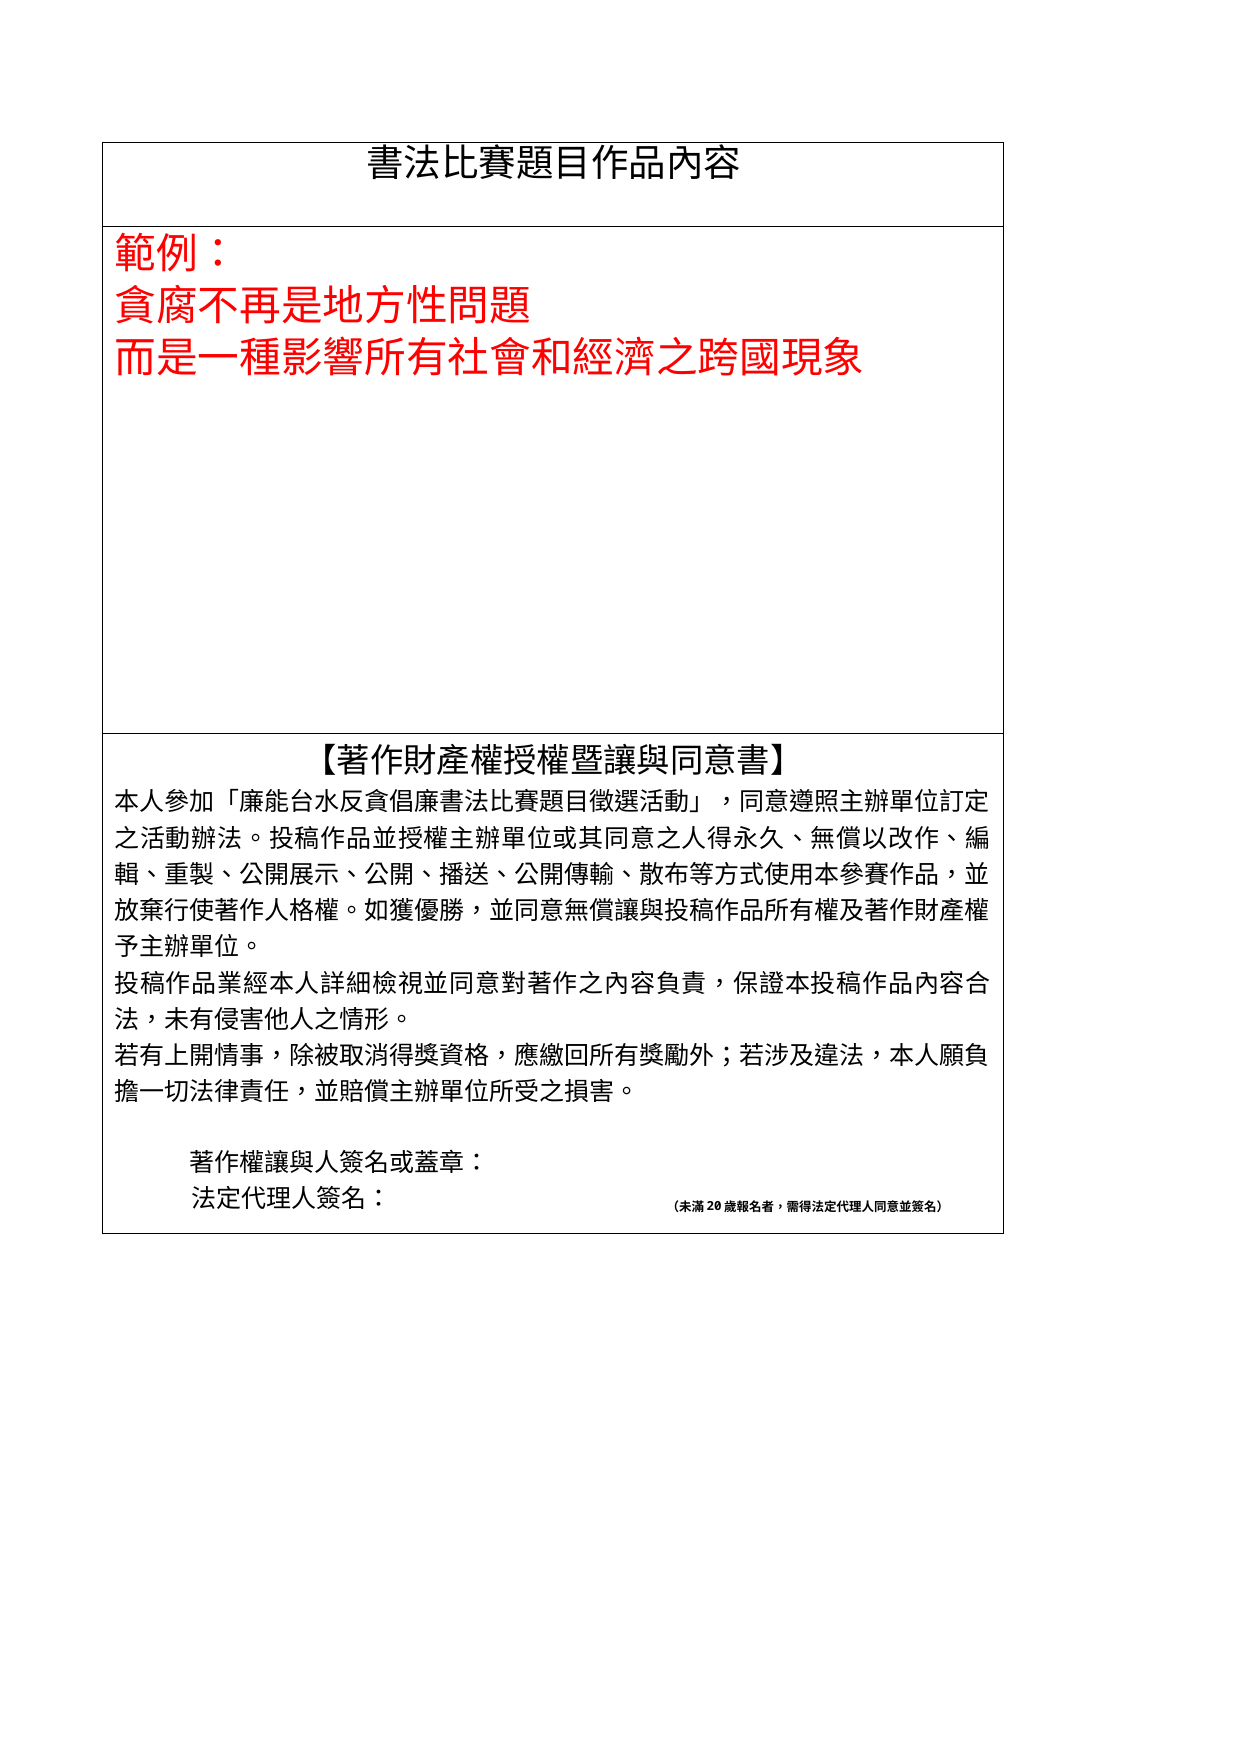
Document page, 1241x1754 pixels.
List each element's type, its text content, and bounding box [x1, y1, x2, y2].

table_header 書法比賽題目作品內容 [103, 143, 1003, 226]
table_cell 【著作財產權授權暨讓與同意書】 本人參加「廉能台水反貪倡廉書法比賽題目徵選活動」，同意遵照主辦單位訂定之活動辦法。投稿作品並授權主辦單位或其同意之人得永久、無償以改作、編輯、重製、公開展示、公開、播送、公開傳輸、散布等方式使用本參賽作品，並放棄行使著作人格權。如獲優勝，並同意無償讓與投稿作品所有權及著作財產權予主辦單位。 投稿作品業經本人詳細檢視並同意對著作之內容負責，保證本投稿作品內容合法，未有侵害他人之情形。 若有上開情事，除被取消得獎資格，應繳回所有獎勵外；若涉及違法，本人願負擔一切法律責任，並賠償主辦單位所受之損害。 著作權讓與人簽名或蓋章： 法定代理人簽名： （未滿20歲報名者，需得法定代理人同意並簽名） [103, 734, 1003, 1232]
table_cell 範例： 貪腐不再是地方性問題 而是一種影響所有社會和經濟之跨國現象 [103, 227, 1003, 732]
